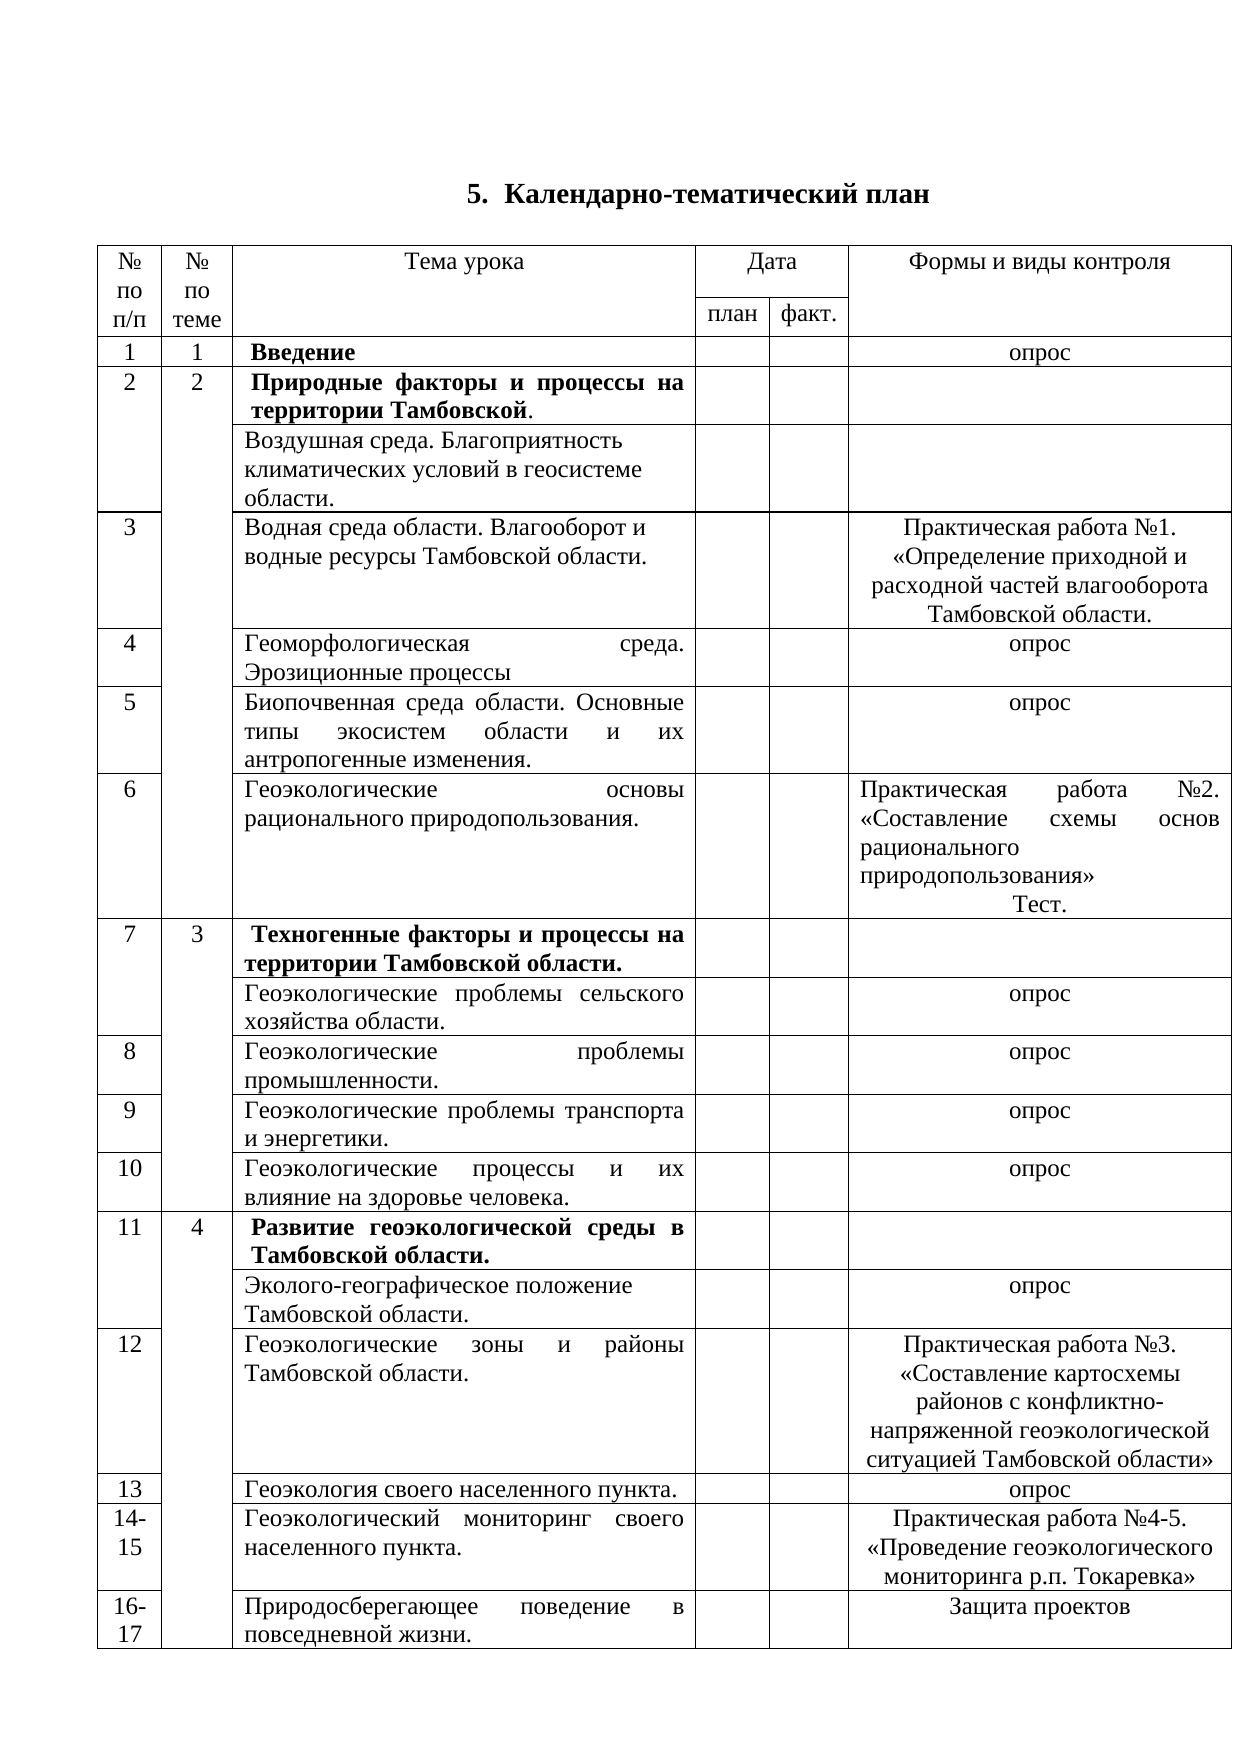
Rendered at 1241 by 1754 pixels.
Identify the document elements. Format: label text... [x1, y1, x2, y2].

table_cell [849, 367, 1231, 424]
table_cell опрос [849, 1270, 1231, 1328]
table_cell Биопочвенная среда области. Основные типы экосистем области и их антропогенные изменения. [233, 687, 695, 773]
table_cell [770, 774, 848, 918]
table_cell 5 [98, 687, 161, 773]
table_cell опрос [849, 978, 1231, 1035]
table_cell [696, 919, 769, 977]
table_cell опрос [849, 1153, 1231, 1211]
table_cell [696, 687, 769, 773]
table_cell [770, 978, 848, 1035]
table_cell Природные факторы и процессы на территории Тамбовской. [233, 367, 695, 424]
table_cell 2 [162, 367, 232, 918]
table_cell [849, 425, 1231, 511]
table_cell [696, 978, 769, 1035]
table_cell [770, 1504, 848, 1590]
table_cell 3 [98, 513, 161, 627]
table_cell [696, 1270, 769, 1328]
table_cell [696, 425, 769, 511]
table_cell 2 [98, 367, 161, 511]
table_cell [770, 1591, 848, 1648]
table_cell [696, 367, 769, 424]
table_cell Развитие геоэкологической среды в Тамбовской области. [233, 1212, 695, 1269]
table_cell [696, 513, 769, 627]
table_cell Практическая работа №1. «Определение приходной и расходной частей влагооборота Тамбовской области. [849, 513, 1231, 627]
table_cell [696, 337, 769, 366]
table_cell 7 [98, 919, 161, 1035]
table_cell 9 [98, 1095, 161, 1152]
table_cell [770, 1153, 848, 1211]
table_cell [696, 1591, 769, 1648]
table_cell Геоэкологические проблемы сельского хозяйства области. [233, 978, 695, 1035]
table_cell 13 [98, 1474, 161, 1502]
table_cell [696, 1095, 769, 1152]
table_cell Геоэкологические проблемы промышленности. [233, 1036, 695, 1094]
table_cell Практическая работа №3. «Составление картосхемы районов с конфликтно-напряженной геоэкологической ситуацией Тамбовской области» [849, 1329, 1231, 1473]
table_cell 11 [98, 1212, 161, 1328]
subtitle Календарно-тематический план [252, 177, 1152, 210]
table_cell план [696, 298, 769, 336]
table_cell [696, 629, 769, 686]
table_cell [849, 1212, 1231, 1269]
table_cell Водная среда области. Влагооборот и водные ресурсы Тамбовской области. [233, 513, 695, 627]
table_cell [696, 1474, 769, 1502]
table_cell [770, 425, 848, 511]
table_cell Геоэкология своего населенного пункта. [233, 1474, 695, 1502]
table_cell Геоэкологические процессы и их влияние на здоровье человека. [233, 1153, 695, 1211]
table_cell [770, 1036, 848, 1094]
table_cell 8 [98, 1036, 161, 1094]
table_cell [770, 1329, 848, 1473]
table_cell опрос [849, 337, 1231, 366]
table_cell опрос [849, 1474, 1231, 1502]
table_cell Геоэкологические проблемы транспорта и энергетики. [233, 1095, 695, 1152]
table_cell [770, 1212, 848, 1269]
table_cell Геоэкологические зоны и районы Тамбовской области. [233, 1329, 695, 1473]
table_header № по п/п [98, 246, 161, 336]
table_cell Практическая работа №2. «Составление схемы основ рационального природопользования» Тест. [849, 774, 1231, 918]
table_cell опрос [849, 687, 1231, 773]
table_cell [770, 1270, 848, 1328]
table_cell Защита проектов [849, 1591, 1231, 1648]
table_cell Геоэкологические основы рационального природопользования. [233, 774, 695, 918]
table_cell 3 [162, 919, 232, 1211]
table_cell 10 [98, 1153, 161, 1211]
table_header № по теме [162, 246, 232, 336]
table_cell 16-17 [98, 1591, 161, 1648]
table_cell Техногенные факторы и процессы на территории Тамбовской области. [233, 919, 695, 977]
table_cell [696, 1153, 769, 1211]
table_cell [696, 1329, 769, 1473]
table_cell [696, 774, 769, 918]
table_cell опрос [849, 1036, 1231, 1094]
table_cell факт. [770, 298, 848, 336]
table_cell Геоморфологическая среда. Эрозиционные процессы [233, 629, 695, 686]
table_cell [770, 919, 848, 977]
table_cell 1 [98, 337, 161, 366]
table_cell 4 [98, 629, 161, 686]
table_cell [770, 337, 848, 366]
table_cell [770, 367, 848, 424]
table_cell [696, 1504, 769, 1590]
table_header Формы и виды контроля [849, 246, 1231, 336]
table_cell [770, 1474, 848, 1502]
table_cell Воздушная среда. Благоприятность климатических условий в геосистеме области. [233, 425, 695, 511]
table_cell опрос [849, 629, 1231, 686]
table_cell [849, 919, 1231, 977]
table_cell Введение [233, 337, 695, 366]
table_cell Эколого-географическое положение Тамбовской области. [233, 1270, 695, 1328]
table_header Дата [696, 246, 848, 297]
table_cell 6 [98, 774, 161, 918]
table_cell [696, 1036, 769, 1094]
table_cell Геоэкологический мониторинг своего населенного пункта. [233, 1504, 695, 1590]
table_cell опрос [849, 1095, 1231, 1152]
table_cell [696, 1212, 769, 1269]
table_cell [770, 687, 848, 773]
table_cell [770, 629, 848, 686]
table_cell 4 [162, 1212, 232, 1648]
table_cell [770, 513, 848, 627]
table_cell [770, 1095, 848, 1152]
table_header Тема урока [233, 246, 695, 336]
table_cell 14-15 [98, 1504, 161, 1590]
table_cell 12 [98, 1329, 161, 1473]
table_cell Природосберегающее поведение в повседневной жизни. [233, 1591, 695, 1648]
table_cell 1 [162, 337, 232, 366]
table_cell Практическая работа №4-5. «Проведение геоэкологического мониторинга р.п. Токаревка» [849, 1504, 1231, 1590]
